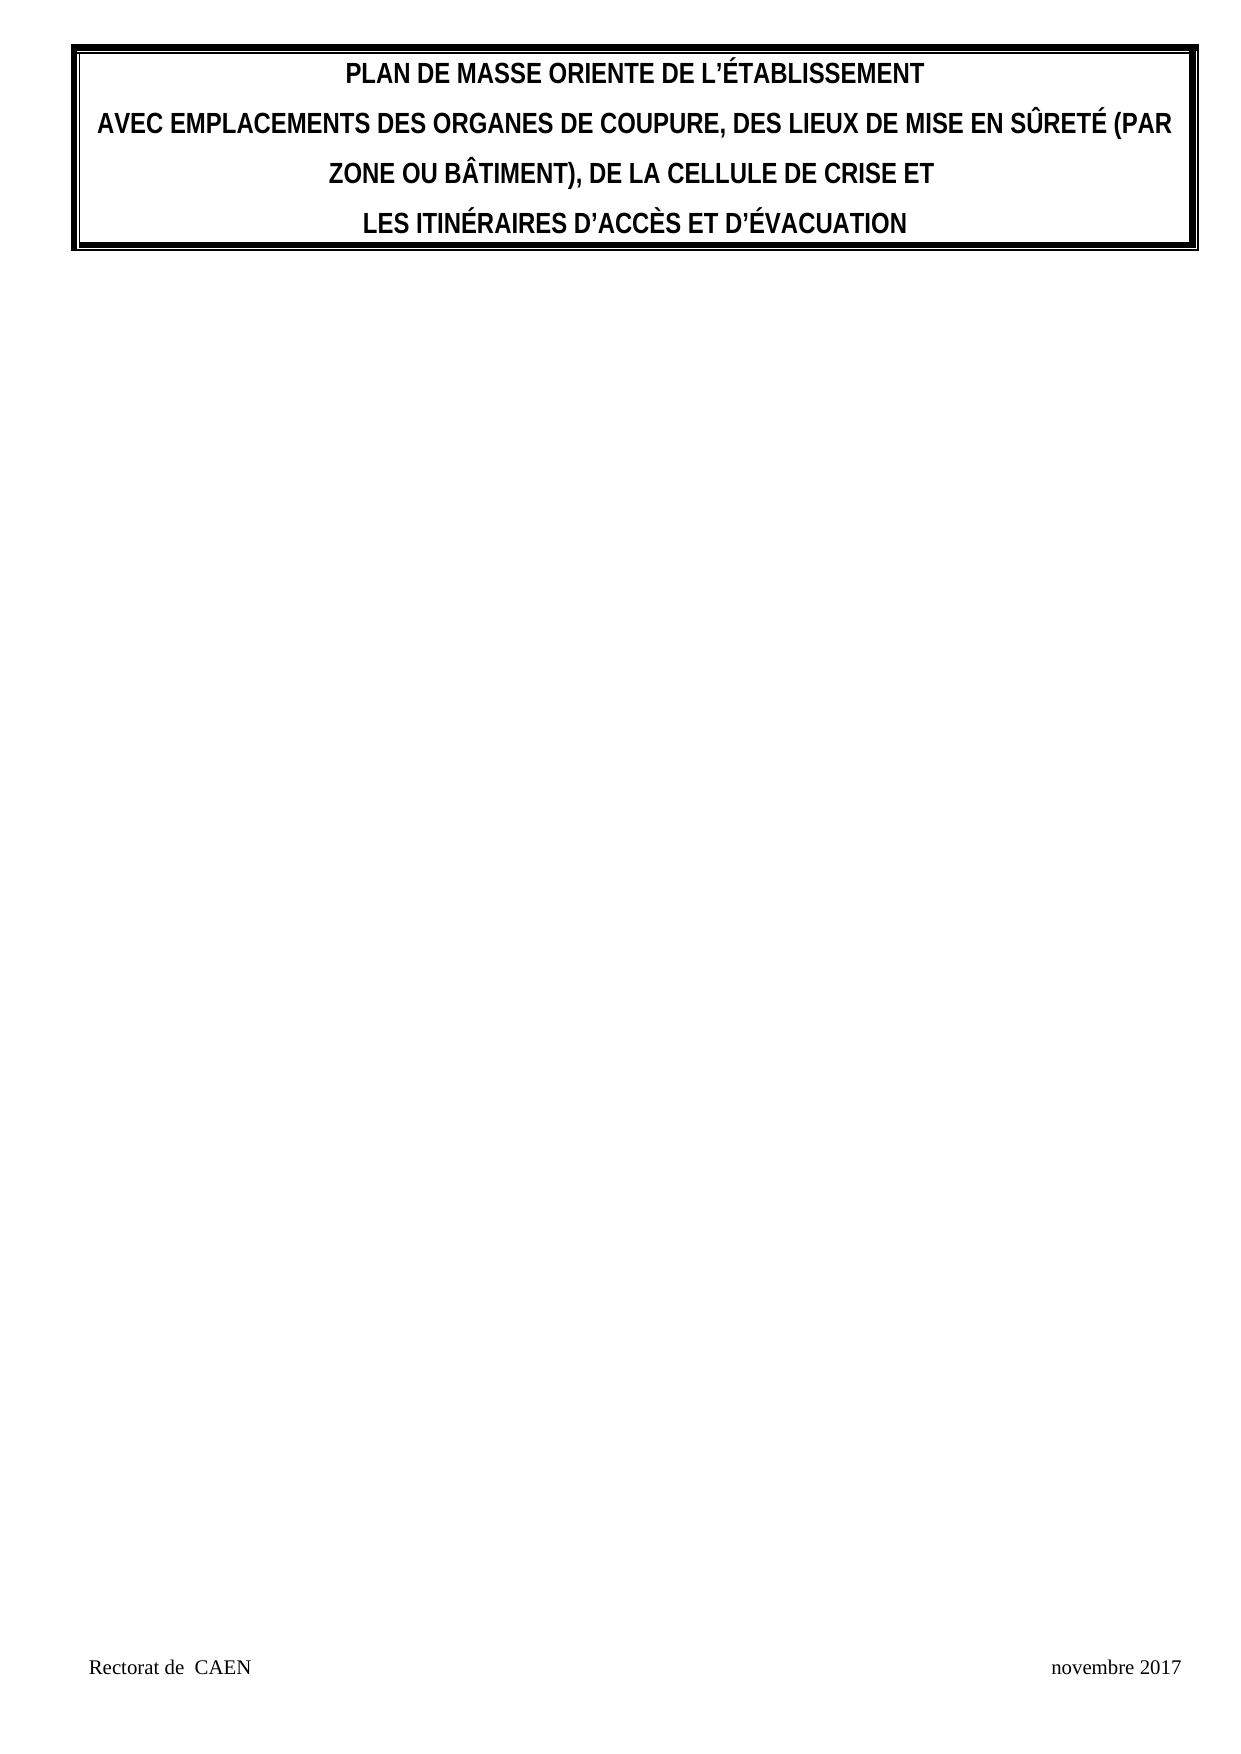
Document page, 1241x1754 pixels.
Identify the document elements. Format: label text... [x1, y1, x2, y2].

text LES ITINÉRAIRES D’ACCÈS ET D’ÉVACUATION [80, 195, 1189, 242]
text PLAN DE MASSE ORIENTE DE L’ÉTABLISSEMENT [80, 54, 1189, 89]
text AVEC EMPLACEMENTS DES ORGANES DE COUPURE, DES LIEUX DE MISE EN SÛRETÉ (PAR ZONE OU BÂTIMENT), DE LA CELLULE DE CRISE ET [80, 94, 1189, 189]
